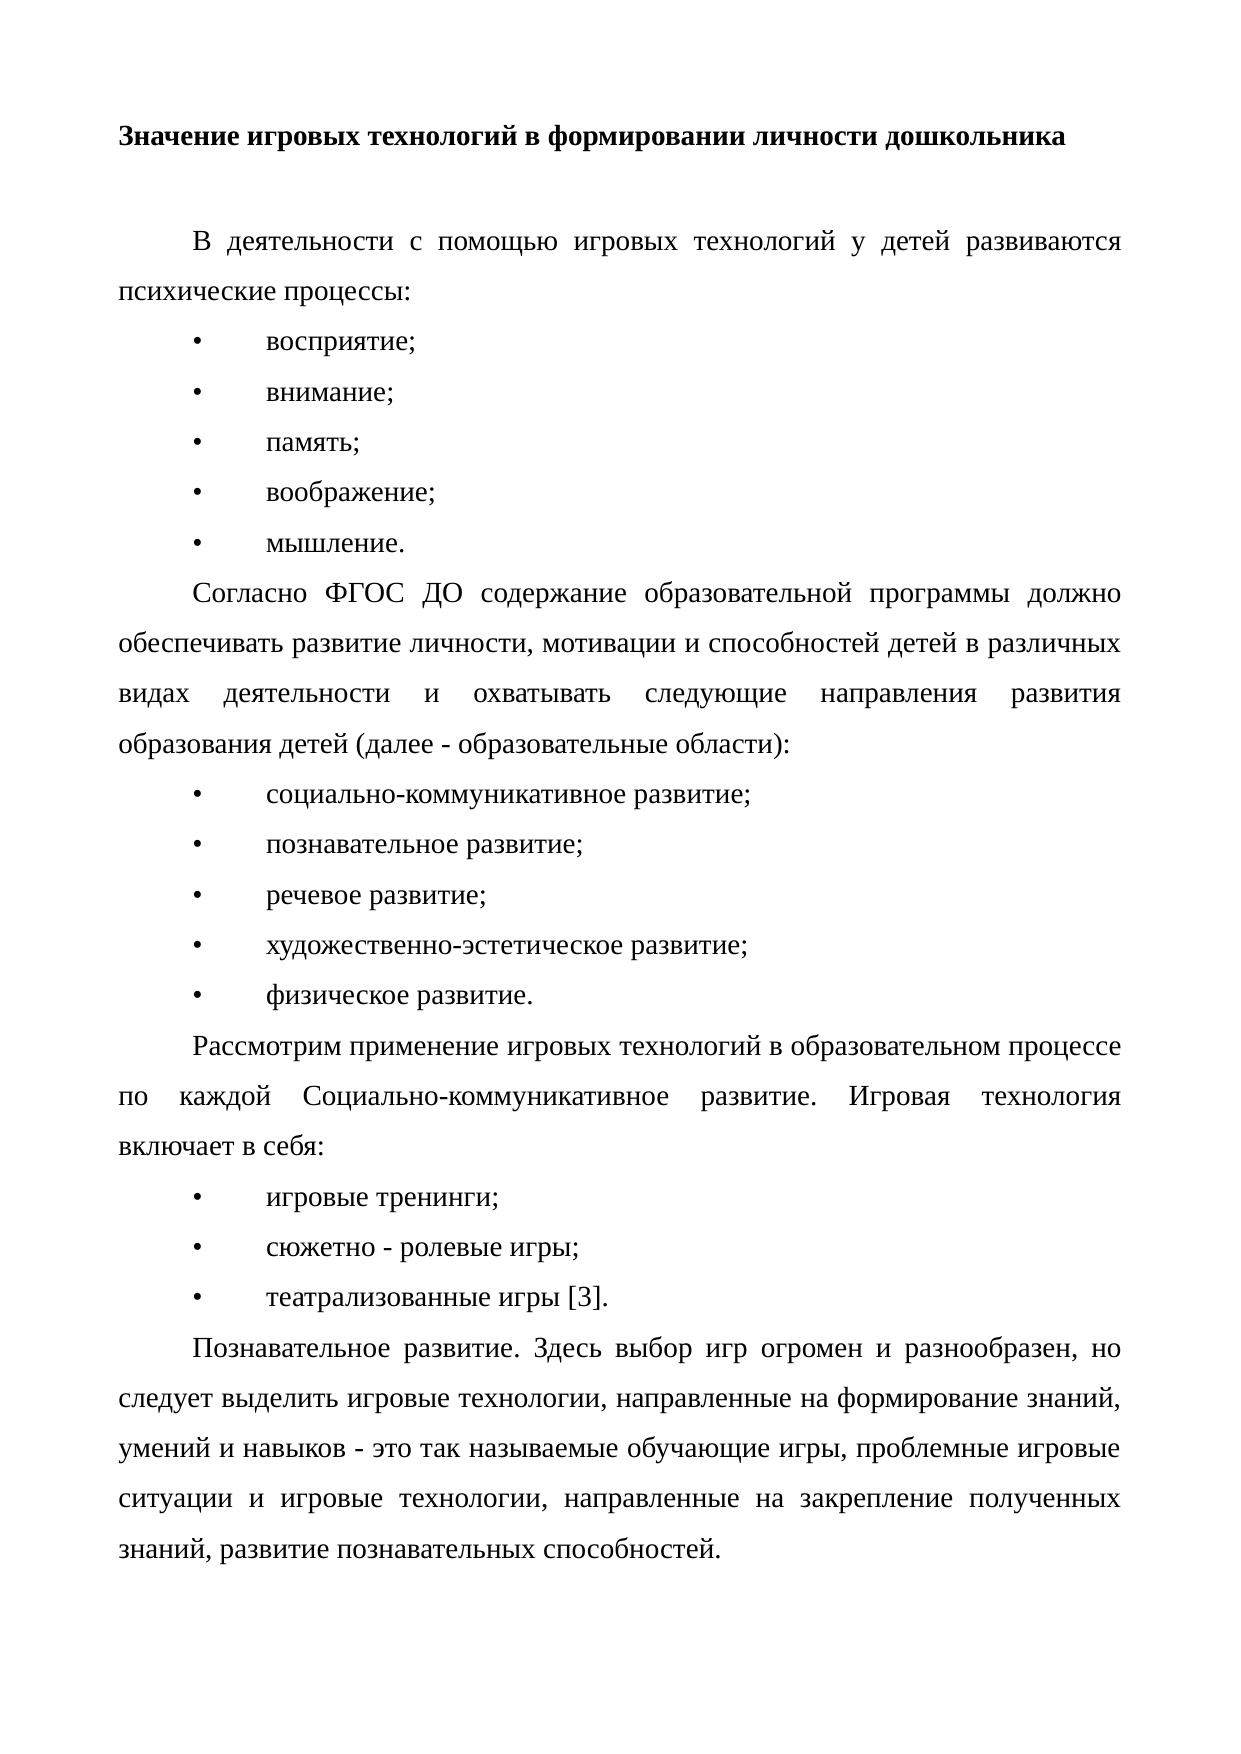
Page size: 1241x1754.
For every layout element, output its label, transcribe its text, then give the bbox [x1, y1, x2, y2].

text • художественно-эстетическое развитие; [118, 927, 1122, 961]
subtitle Значение игровых технологий в формировании личности дошкольника [118, 118, 1122, 152]
text В деятельности с помощью игровых технологий у детей развиваются психические процессы: [118, 223, 1122, 307]
text • физическое развитие. [118, 977, 1122, 1011]
text • сюжетно - ролевые игры; [118, 1229, 1122, 1263]
text • внимание; [118, 374, 1122, 407]
text Рассмотрим применение игровых технологий в образовательном процессе по каждой Социально-коммуникативное развитие. Игровая технология включает в себя: [118, 1028, 1122, 1162]
text • театрализованные игры [3]. [118, 1279, 1122, 1313]
text • восприятие; [118, 323, 1122, 357]
text • речевое развитие; [118, 877, 1122, 910]
text • игровые тренинги; [118, 1179, 1122, 1212]
text • память; [118, 424, 1122, 458]
text Познавательное развитие. Здесь выбор игр огромен и разнообразен, но следует выделить игровые технологии, направленные на формирование знаний, умений и навыков - это так называемые обучающие игры, проблемные игровые ситуации и игровые технологии, направленные на закрепление полученных знаний, развитие познавательных способностей. [118, 1330, 1122, 1564]
text • воображение; [118, 474, 1122, 508]
text Согласно ФГОС ДО содержание образовательной программы должно обеспечивать развитие личности, мотивации и способностей детей в различных видах деятельности и охватывать следующие направления развития образования детей (далее - образовательные области): [118, 575, 1122, 759]
text • социально-коммуникативное развитие; [118, 776, 1122, 810]
text • мышление. [118, 525, 1122, 558]
text • познавательное развитие; [118, 827, 1122, 860]
